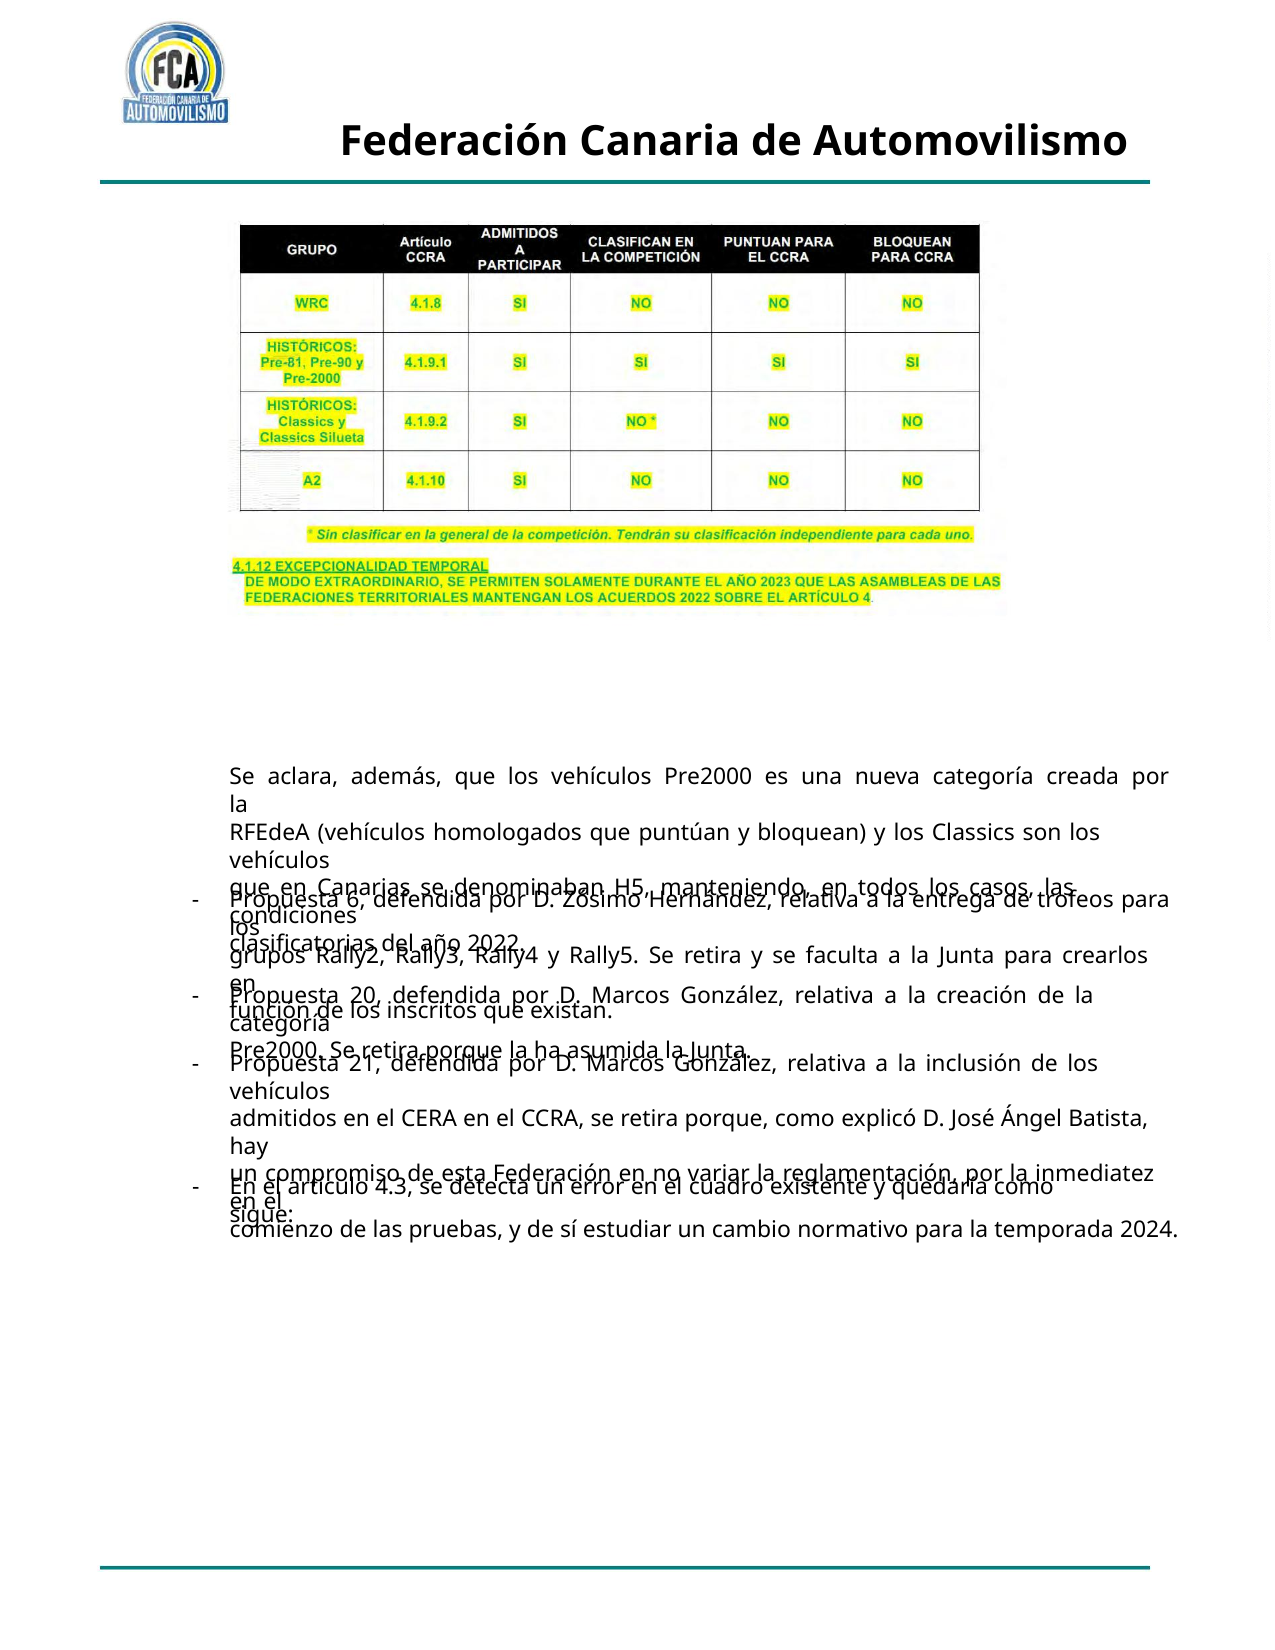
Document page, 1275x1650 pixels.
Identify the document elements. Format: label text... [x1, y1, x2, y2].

text Propuesta 20, defendida por D. Marcos González, relativa a la creación de la categoría [229, 981, 1182, 1037]
text Propuesta 21, defendida por D. Marcos González, relativa a la inclusión de los vehículos [229, 1049, 1182, 1105]
text Pre2000. Se retira porque la ha asumida la Junta. [229, 1037, 1182, 1049]
text admitidos en el CERA en el CCRA, se retira porque, como explicó D. José Ángel Batista, hay [229, 1105, 1182, 1160]
text un compromiso de esta Federación en no variar la reglamentación, por la inmediatez en el [229, 1160, 1182, 1215]
text comienzo de las pruebas, y de sí estudiar un cambio normativo para la temporada 2024. [412, 1228, 916, 1243]
text - [192, 1049, 225, 1077]
text Federación Canaria de Automovilismo [339, 115, 1154, 165]
text Propuesta 6, defendida por D. Zósimo Hernández, relativa a la entrega de trofeos para los [229, 886, 1182, 941]
text - [192, 1172, 225, 1200]
text comienzo de las pruebas, y de sí estudiar un cambio normativo para la temporada 2024. [918, 1228, 1038, 1243]
text comienzo de las pruebas, y de sí estudiar un cambio normativo para la temporada 2024. [229, 1228, 410, 1243]
text - [192, 981, 225, 1009]
text RFEdeA (vehículos homologados que puntúan y bloquean) y los Classics son los vehículos [229, 818, 1182, 874]
text grupos Rally2, Rally3, Rally4 y Rally5. Se retira y se faculta a la Junta para crearlos en [229, 941, 1182, 981]
text En el artículo 4.3, se detecta un error en el cuadro existente y quedaría como sigue: [229, 1172, 1106, 1228]
text Se aclara, además, que los vehículos Pre2000 es una nueva categoría creada por la [229, 762, 1182, 818]
text comienzo de las pruebas, y de sí estudiar un cambio normativo para la temporada 2024. [1040, 1215, 1182, 1243]
text que en Canarias se denominaban H5, manteniendo, en todos los casos, las condiciones [229, 874, 1182, 886]
text - [192, 886, 225, 913]
